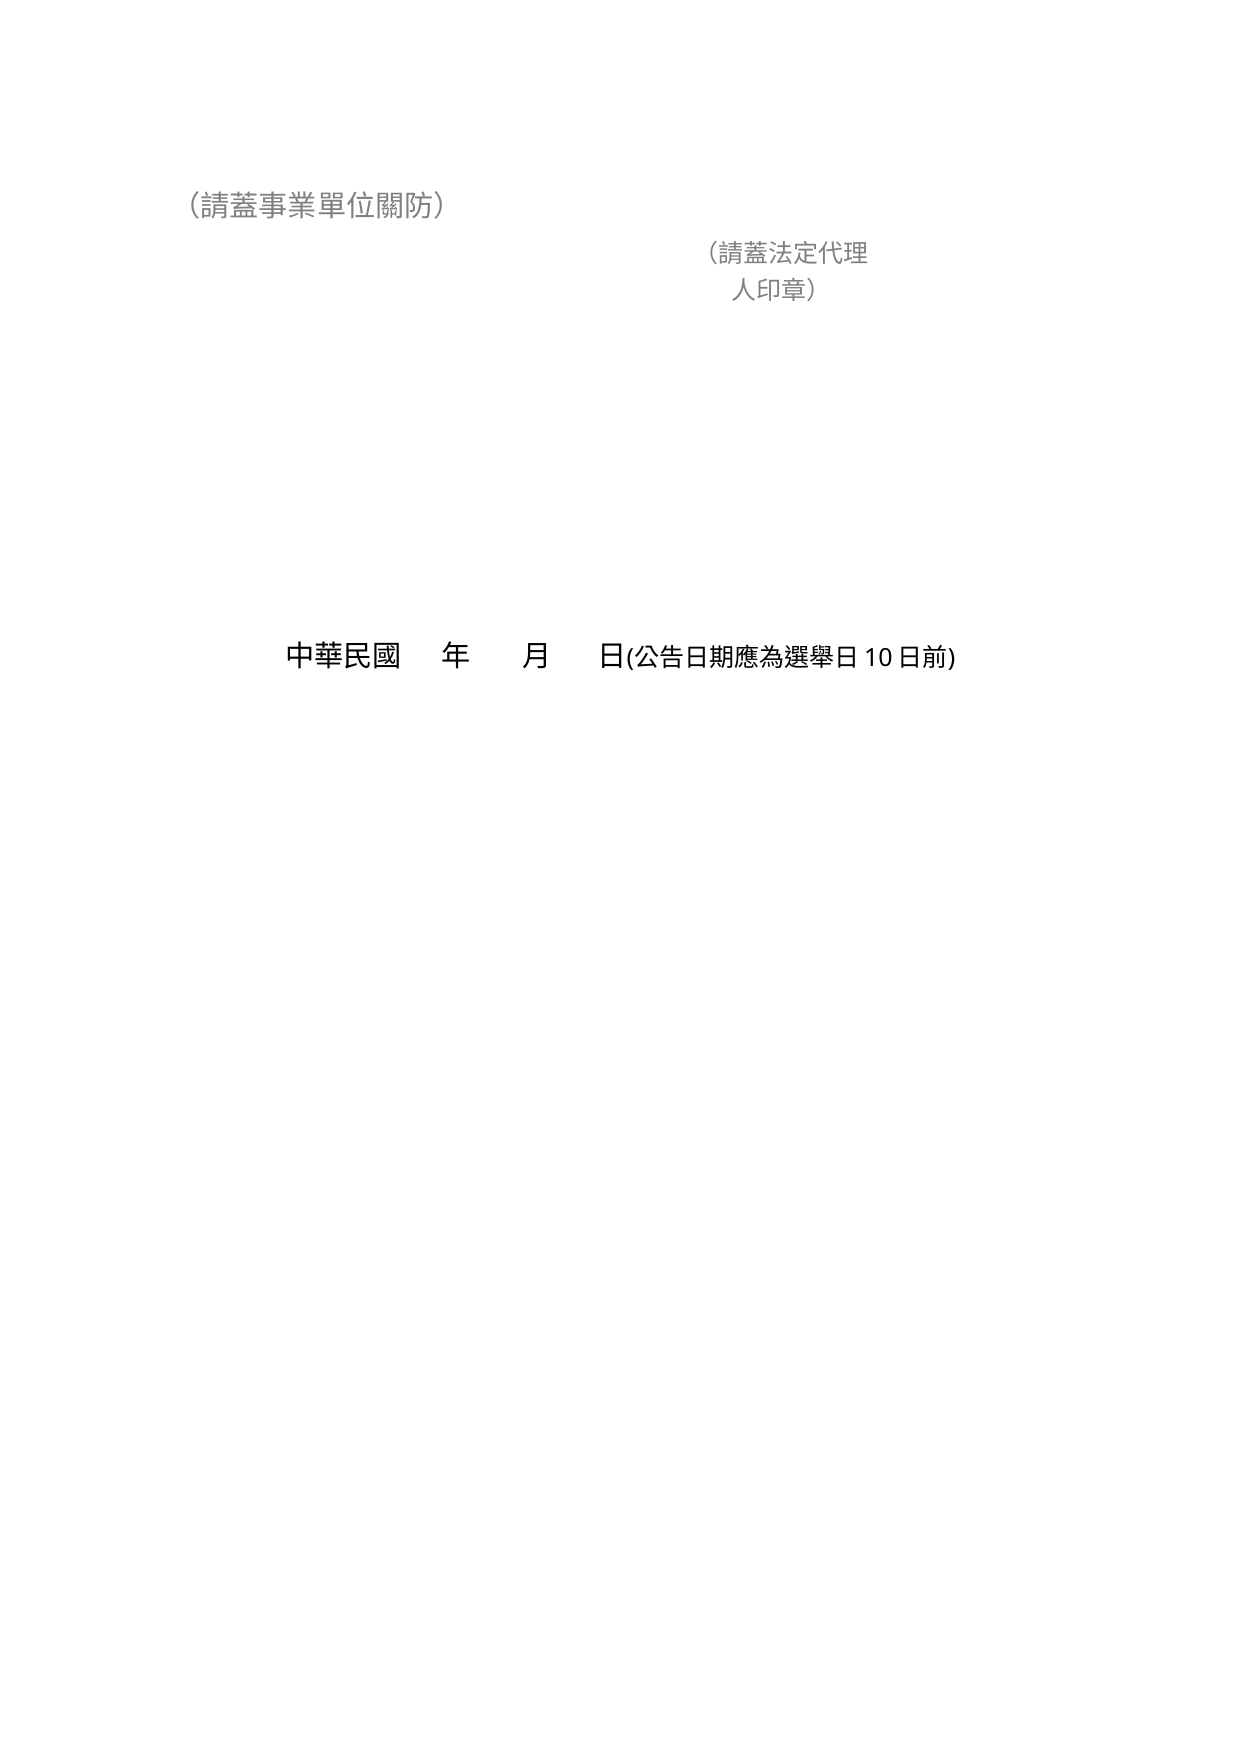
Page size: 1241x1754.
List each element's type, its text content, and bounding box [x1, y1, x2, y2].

text 中華民國 年 月 日(公告日期應為選舉日10日前) [118, 616, 1122, 691]
text （請蓋法定代理人印章） [683, 234, 879, 306]
table_header （請蓋事業單位關防） [169, 127, 470, 428]
